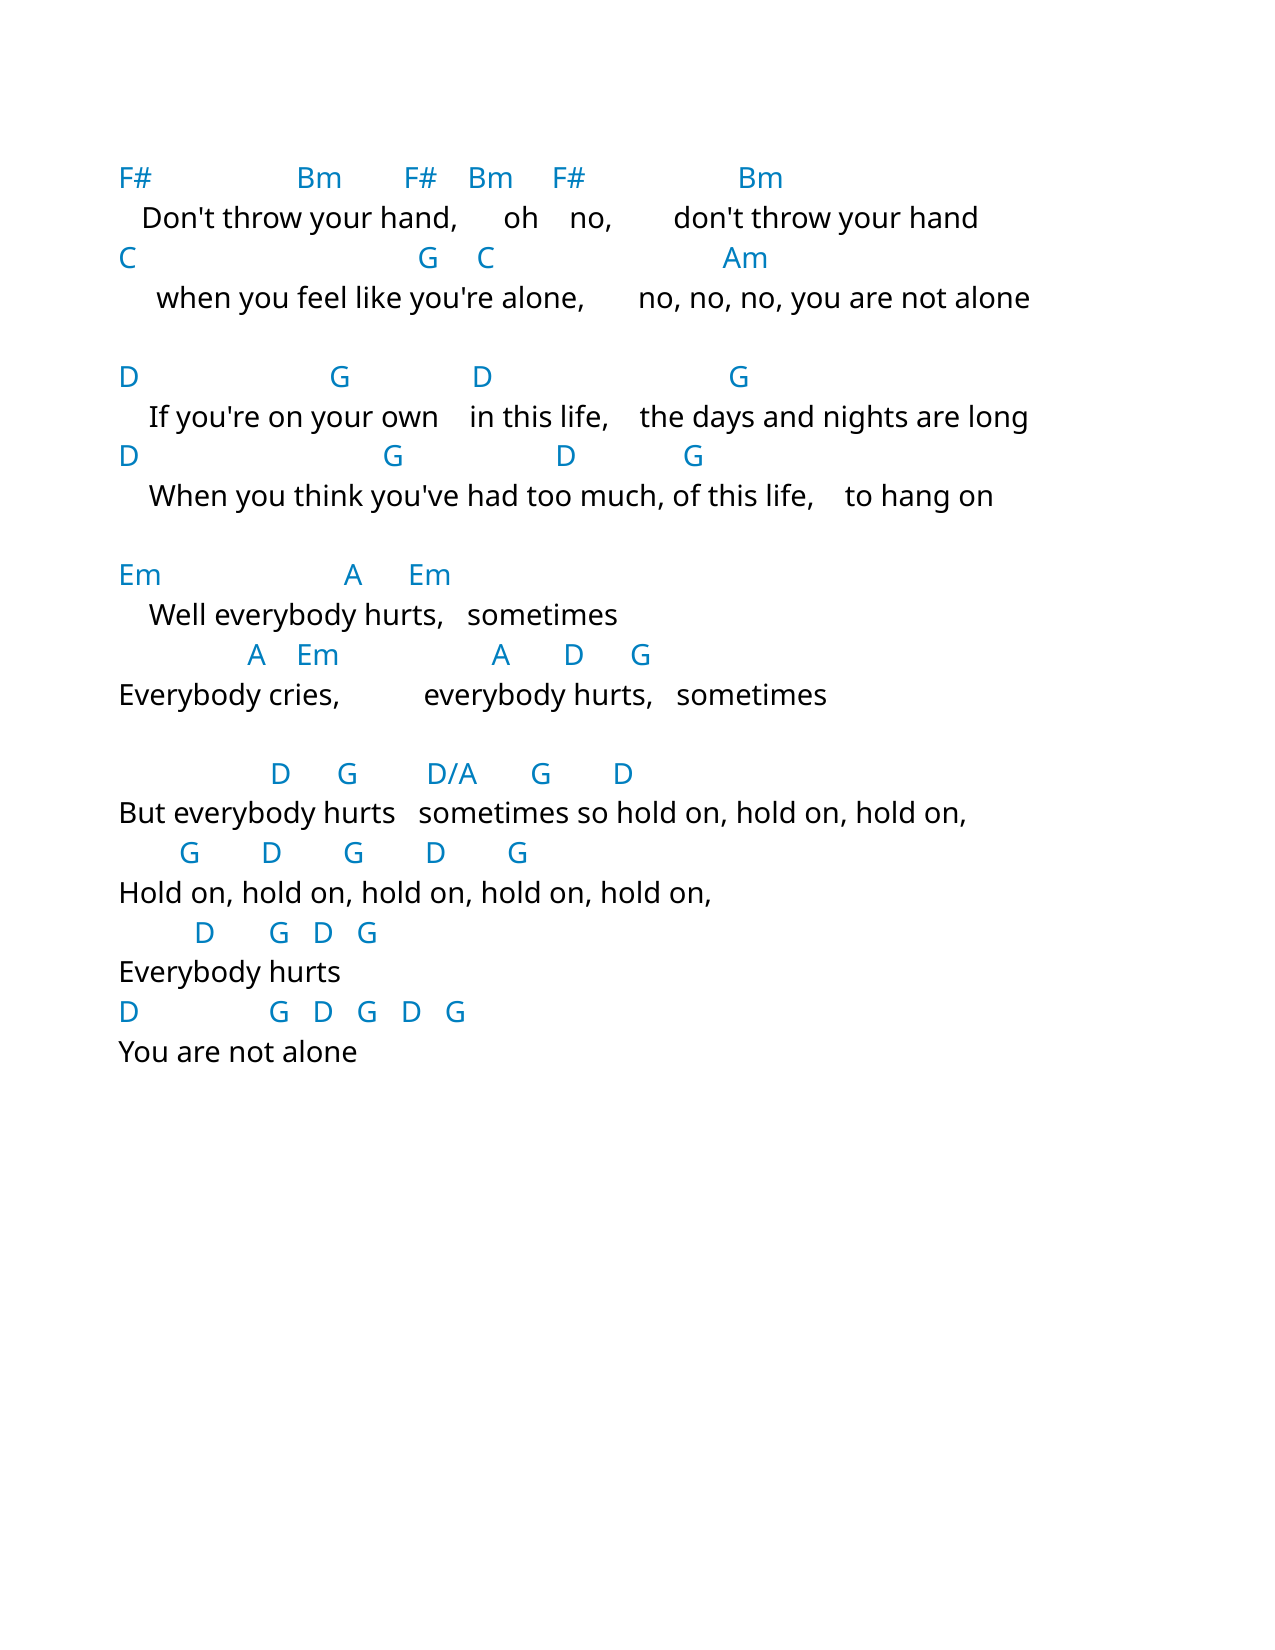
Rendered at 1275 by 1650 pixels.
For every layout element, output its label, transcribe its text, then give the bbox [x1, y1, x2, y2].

text Em A Em [118, 555, 1157, 594]
text If you're on your own in this life, the days and nights are long [118, 396, 1157, 436]
text D G D G [118, 912, 1157, 952]
text Hold on, hold on, hold on, hold on, hold on, [118, 872, 1157, 912]
text When you think you've had too much, of this life, to hang on [118, 475, 1157, 515]
text F# Bm F# Bm F# Bm [118, 158, 1157, 197]
text You are not alone [118, 1031, 1157, 1071]
text D G D/A G D [118, 753, 1157, 793]
text D G D G [118, 356, 1157, 396]
text D G D G D G [118, 991, 1157, 1031]
text Everybody hurts [118, 952, 1157, 991]
text when you feel like you're alone, no, no, no, you are not alone [118, 277, 1157, 317]
text C G C Am [118, 237, 1157, 277]
text D G D G [118, 436, 1157, 475]
text A Em A D G [118, 634, 1157, 674]
text Everybody cries, everybody hurts, sometimes [118, 674, 1157, 713]
text G D G D G [118, 832, 1157, 872]
text Don't throw your hand, oh no, don't throw your hand [118, 197, 1157, 237]
text Well everybody hurts, sometimes [118, 594, 1157, 634]
text But everybody hurts sometimes so hold on, hold on, hold on, [118, 793, 1157, 832]
